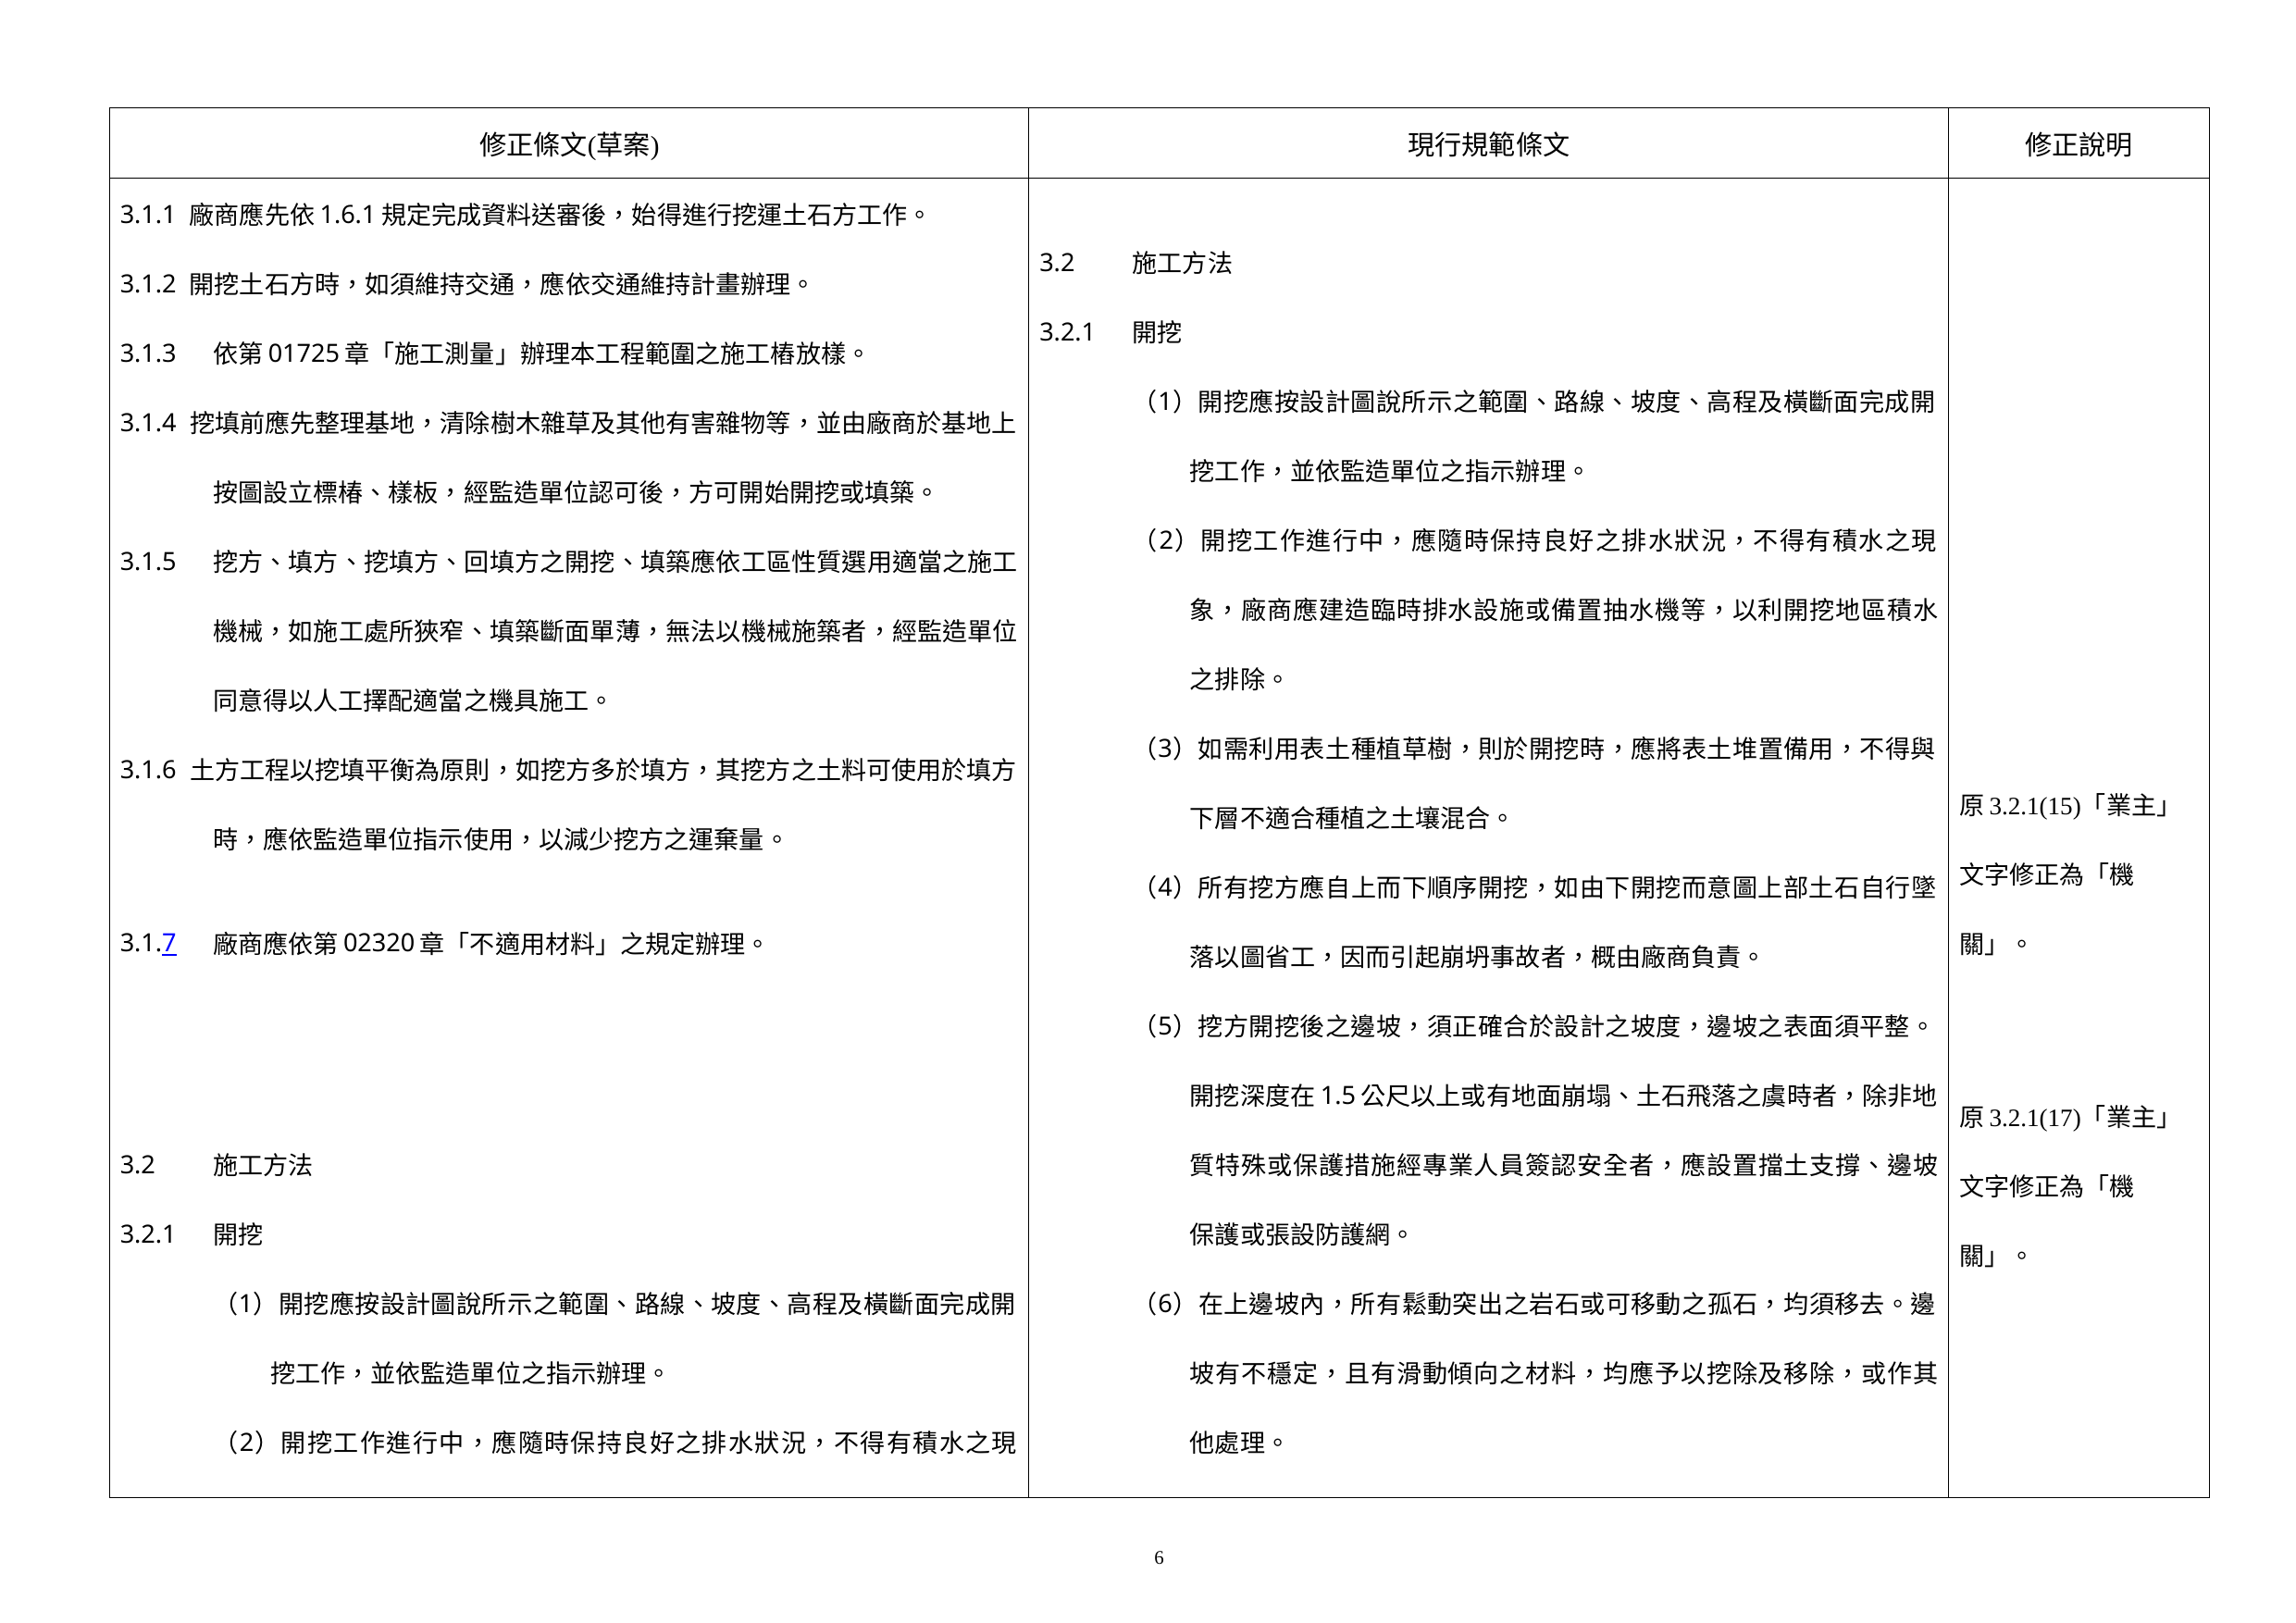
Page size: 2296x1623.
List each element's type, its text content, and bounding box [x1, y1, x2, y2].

table_cell 3.2 施工方法 3.2.1 開挖 （1）開挖應按設計圖說所示之範圍、路線、坡度、高程及橫斷面完成開挖工作，並依監造單位之指示辦理。 （2）開挖工作進行中，應隨時保持良好之排水狀況，不得有積水之現 象，廠商應建造臨時排水設施或備置抽水機等，以利開挖地區積水之排除。 （3）如需利用表土種植草樹，則於開挖時，應將表土堆置備用，不得與下層不適合種植之土壤混合。 （4）所有挖方應自上而下順序開挖，如由下開挖而意圖上部土石自行墜落以圖省工，因而引起崩坍事故者，概由廠商負責。 （5）挖方開挖後之邊坡，須正確合於設計之坡度，邊坡之表面須平整。開挖深度在1.5公尺以上或有地面崩塌、土石飛落之虞時者，除非地質特殊或保護措施經專業人員簽認安全者，應設置擋土支撐、邊坡保護或張設防護網。 （6）在上邊坡內，所有鬆動突出之岩石或可移動之孤石，均須移去。邊坡有不穩定，且有滑動傾向之材料，均應予以挖除及移除，或作其他處理。 [1029, 179, 1948, 1497]
table_cell 因土方施工並不侷限於防洪、排水、灌溉、禦潮與邊坡保護等工程，故參採工程會「土方工作」施工綱要規範修正原1.1本章概要文字內容。 增列覆土方及其定義。 原案1.5.1及1.5.2刪除類號或年號 原案1.5.3刪除(6)年份版次，並增列(7)ASTM D5030沖水法 增列1.5.4USBR相關方法 1.原1.6.1內容刪除。 2.增列廠商資料及相關試驗報告送審文件規定。 原2.1.1「經濟部事業廢棄物再利用管理辦法」字樣移至新案2.1.2，依本署施工規範第02726章級配粒料底層之定義，新增2.1.2再生材料相關說明。 原案2.1.2移至2.1.3 新增2.2設備(滾壓機具)： 1、原3.2.3(4)有關施工機具設備規定，移至2.2設備章節。 2、增加細粒土料、粗粒土料，及3吋 以上石料與土壤混合之土石料滾壓機具規定。 原3.1.7刪除。(廠商施工應依廠商品質管制規定填寫自主檢查表，不重複規定。) 原3.1.8項次調整為3.1.7。 原3.2.1(15)「業主」文字修正為「機關」。 原3.2.1(17)「業主」文字修正為「機關」。 原3.2.2(5)「填築前應將原地面雜草……掘除後修整平順」已於原條文3.1.4規定，建議刪除。 原3.2.2(11)填築厚度規定，調整至3.2.3(4)滾壓章節。 刪除原3.2.3(2)「由外緣漸向中心線滾壓」文字。 原3.2.3(4)有關施工機具設備規定，移至2.2設備(滾壓機具)章節，並將原3.2.3(5)第二項移至3.2.3(4) 原3.2.3(5)項次： 增訂填方石料之最大粒徑尺度。 修訂細粒土料、粗細土料，及3吋以上石料與土壤混合之土石料分層散鋪厚度規定。 衡酌滾壓能量之傳遞衰減效應，及現場滾壓施工之變異性，增訂每層滾壓次數至少往返3次。 因應施工現場石塊尺度較大，而有較大填築厚度需求之特殊情況，參採工程會「土方工作」施工綱要規範，修正每層填築厚度最大至1公尺為限。 原3.2.3(7)項次「築路」修正為「滾壓」。 原3.2.3(8) 項次修訂「土石構造物」為「構造物」，並增訂「除經監造單位同意外，至少應俟混凝土澆置7日後方可回填。」 原3.2.3(9) 項次「填方滾壓完成後應做工地密度試驗。」建議修正為「填方滾壓完成後應依本章3.3規定進行檢驗」。 1.原案3.3.2(1)增修文字說明。 2.原案3.3.2(1)BⅡ及Ⅲ中12%修正為15%，係配合新增3.3.2(3)b附表調整，並配合現有實驗室認證之CNS及ASTM試驗標準。 原案3.3.2(2)增列USBR 新增並修正原案3.3.2(3)相關內容 增訂3.3.2(3)C土石料檢驗方法規定： 河川就地取料之填築材料，如主要為3吋以上石料與土壤混合之土石料，此類土石料檢驗方式可以工地密度試驗充水法檢驗工地乾密度，作為快速檢測現地滾壓績效之方式。 原3.3.3檢驗標準 增訂河川就地取料，且以3吋以上石料與土壤混合之土石料為主要填築材料檢驗標準規定。 4.1.5增列覆土方 4.2.6增列覆土方 [1949, 179, 2209, 1497]
table_cell 3.1.1 廠商應先依1.6.1規定完成資料送審後，始得進行挖運土石方工作。 3.1.2 開挖土石方時，如須維持交通，應依交通維持計畫辦理。 3.1.3 依第01725章「施工測量」辦理本工程範圍之施工樁放樣。 3.1.4 挖填前應先整理基地，清除樹木雜草及其他有害雜物等，並由廠商於基地上按圖設立標椿、樣板，經監造單位認可後，方可開始開挖或填築。 3.1.5 挖方、填方、挖填方、回填方之開挖、填築應依工區性質選用適當之施工機械，如施工處所狹窄、填築斷面單薄，無法以機械施築者，經監造單位同意得以人工擇配適當之機具施工。 3.1.6 土方工程以挖填平衡為原則，如挖方多於填方，其挖方之土料可使用於填方時，應依監造單位指示使用，以減少挖方之運棄量。 3.1.7 廠商應依第02320章「不適用材料」之規定辦理。 3.2 施工方法 3.2.1 開挖 （1）開挖應按設計圖說所示之範圍、路線、坡度、高程及橫斷面完成開挖工作，並依監造單位之指示辦理。 （2）開挖工作進行中，應隨時保持良好之排水狀況，不得有積水之現 [110, 179, 1028, 1497]
table_header 修正說明 [1949, 108, 2209, 178]
table_header 現行規範條文 [1029, 108, 1948, 178]
table_header 修正條文(草案) [110, 108, 1028, 178]
